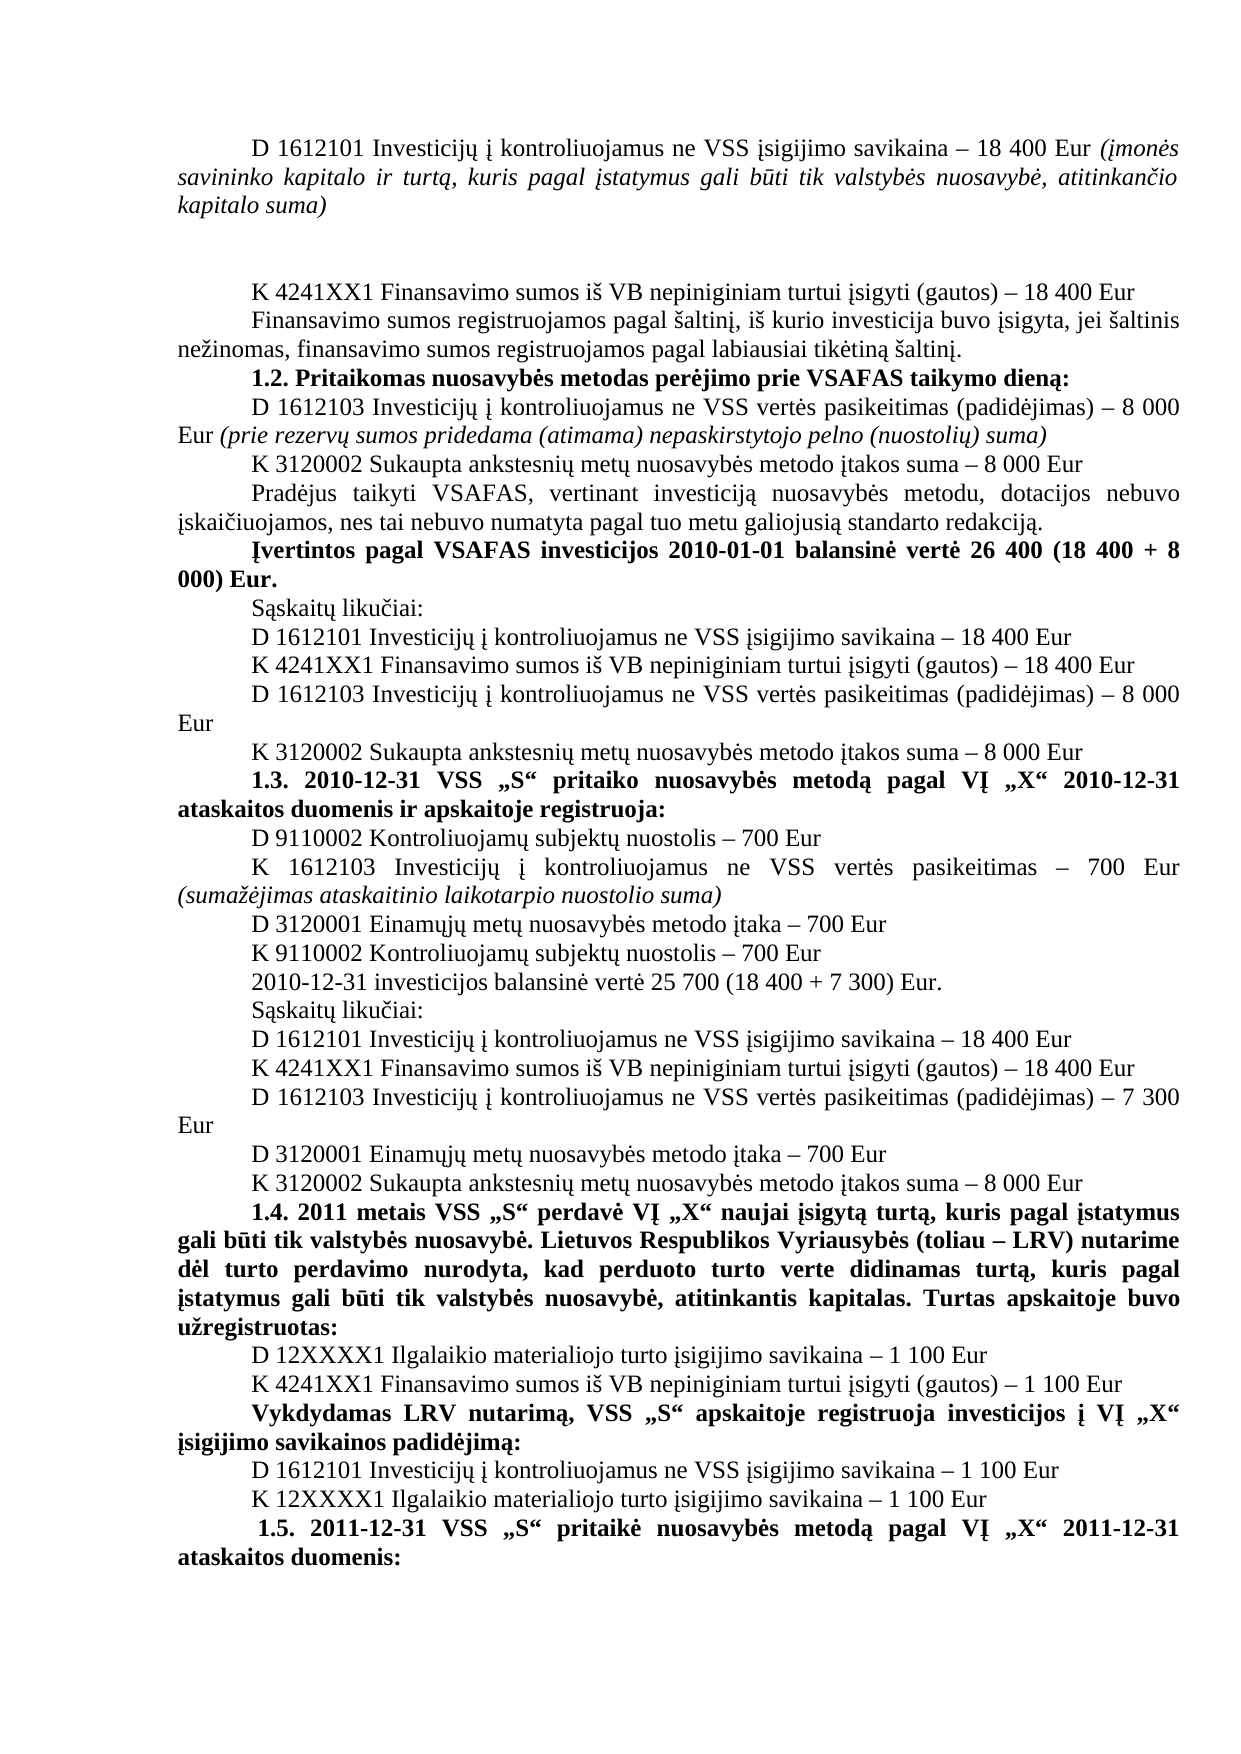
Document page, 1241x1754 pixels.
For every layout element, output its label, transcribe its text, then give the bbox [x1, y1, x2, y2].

text K 4241XX1 Finansavimo sumos iš VB nepiniginiam turtui įsigyti (gautos) – 18 400 Eur [177, 650, 1181, 679]
text K 3120002 Sukaupta ankstesnių metų nuosavybės metodo įtakos suma – 8 000 Eur [177, 1168, 1181, 1197]
text K 4241XX1 Finansavimo sumos iš VB nepiniginiam turtui įsigyti (gautos) – 18 400 Eur [177, 1053, 1181, 1082]
text D 1612101 Investicijų į kontroliuojamus ne VSS įsigijimo savikaina – 18 400 Eur [177, 1024, 1181, 1053]
text K 1612103 Investicijų į kontroliuojamus ne VSS vertės pasikeitimas – 700 Eur (sumažėjimas ataskaitinio laikotarpio nuostolio suma) [177, 852, 1181, 909]
text Pradėjus taikyti VSAFAS, vertinant investiciją nuosavybės metodu, dotacijos nebuvo įskaičiuojamos, nes tai nebuvo numatyta pagal tuo metu galiojusią standarto redakciją. [177, 478, 1181, 535]
text D 1612101 Investicijų į kontroliuojamus ne VSS įsigijimo savikaina – 1 100 Eur [177, 1455, 1181, 1484]
text K 3120002 Sukaupta ankstesnių metų nuosavybės metodo įtakos suma – 8 000 Eur [177, 449, 1181, 478]
text K 9110002 Kontroliuojamų subjektų nuostolis – 700 Eur [177, 938, 1181, 967]
text D 9110002 Kontroliuojamų subjektų nuostolis – 700 Eur [177, 823, 1181, 852]
text 1.4. 2011 metais VSS „S“ perdavė VĮ „X“ naujai įsigytą turtą, kuris pagal įstatymus gali būti tik valstybės nuosavybė. Lietuvos Respublikos Vyriausybės (toliau – LRV) nutarime dėl turto perdavimo nurodyta, kad perduoto turto verte didinamas turtą, kuris pagal įstatymus gali būti tik valstybės nuosavybė, atitinkantis kapitalas. Turtas apskaitoje buvo užregistruotas: [177, 1197, 1181, 1340]
text D 1612103 Investicijų į kontroliuojamus ne VSS vertės pasikeitimas (padidėjimas) – 7 300 Eur [177, 1082, 1181, 1139]
text D 1612103 Investicijų į kontroliuojamus ne VSS vertės pasikeitimas (padidėjimas) – 8 000 Eur [177, 679, 1181, 737]
text K 12XXXX1 Ilgalaikio materialiojo turto įsigijimo savikaina – 1 100 Eur [177, 1484, 1181, 1513]
text Sąskaitų likučiai: [177, 593, 1181, 622]
text 1.2. Pritaikomas nuosavybės metodas perėjimo prie VSAFAS taikymo dieną: [177, 363, 1181, 392]
text 1.3. 2010-12-31 VSS „S“ pritaiko nuosavybės metodą pagal VĮ „X“ 2010-12-31 ataskaitos duomenis ir apskaitoje registruoja: [177, 765, 1181, 823]
text D 1612101 Investicijų į kontroliuojamus ne VSS įsigijimo savikaina – 18 400 Eur (įmonės savininko kapitalo ir turtą, kuris pagal įstatymus gali būti tik valstybės nuosavybė, atitinkančio kapitalo suma) [177, 133, 1181, 219]
text Įvertintos pagal VSAFAS investicijos 2010-01-01 balansinė vertė 26 400 (18 400 + 8 000) Eur. [177, 535, 1181, 593]
text 2010-12-31 investicijos balansinė vertė 25 700 (18 400 + 7 300) Eur. [177, 967, 1181, 995]
text D 1612101 Investicijų į kontroliuojamus ne VSS įsigijimo savikaina – 18 400 Eur [177, 622, 1181, 650]
text K 4241XX1 Finansavimo sumos iš VB nepiniginiam turtui įsigyti (gautos) – 1 100 Eur [177, 1369, 1181, 1398]
text Finansavimo sumos registruojamos pagal šaltinį, iš kurio investicija buvo įsigyta, jei šaltinis nežinomas, finansavimo sumos registruojamos pagal labiausiai tikėtiną šaltinį. [177, 305, 1181, 363]
text D 3120001 Einamųjų metų nuosavybės metodo įtaka – 700 Eur [177, 909, 1181, 938]
text 1.5. 2011-12-31 VSS „S“ pritaikė nuosavybės metodą pagal VĮ „X“ 2011-12-31 ataskaitos duomenis: [177, 1513, 1181, 1570]
text D 1612103 Investicijų į kontroliuojamus ne VSS vertės pasikeitimas (padidėjimas) – 8 000 Eur (prie rezervų sumos pridedama (atimama) nepaskirstytojo pelno (nuostolių) suma) [177, 392, 1181, 449]
text Vykdydamas LRV nutarimą, VSS „S“ apskaitoje registruoja investicijos į VĮ „X“ įsigijimo savikainos padidėjimą: [177, 1398, 1181, 1455]
text D 12XXXX1 Ilgalaikio materialiojo turto įsigijimo savikaina – 1 100 Eur [177, 1340, 1181, 1369]
text K 3120002 Sukaupta ankstesnių metų nuosavybės metodo įtakos suma – 8 000 Eur [177, 737, 1181, 765]
text Sąskaitų likučiai: [177, 995, 1181, 1024]
text K 4241XX1 Finansavimo sumos iš VB nepiniginiam turtui įsigyti (gautos) – 18 400 Eur [177, 277, 1181, 305]
text D 3120001 Einamųjų metų nuosavybės metodo įtaka – 700 Eur [177, 1139, 1181, 1168]
